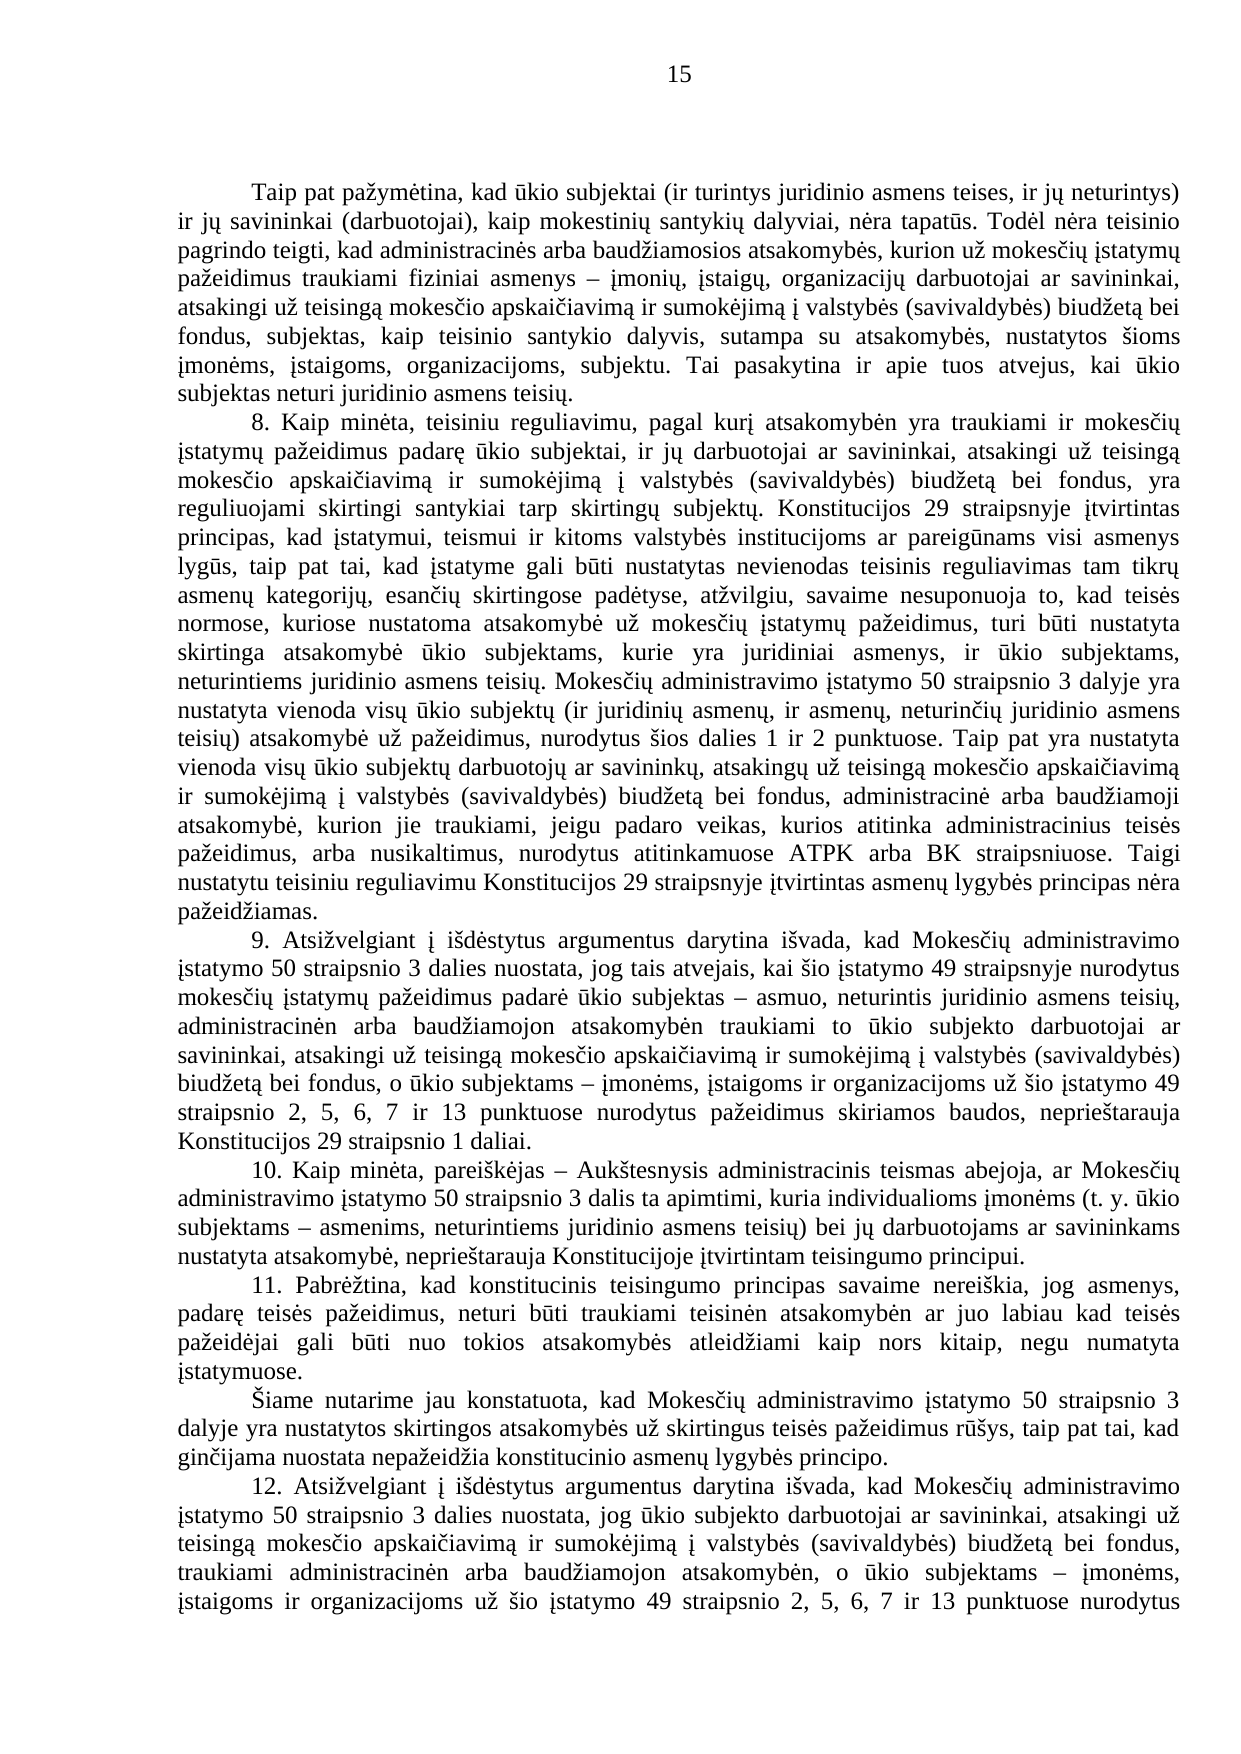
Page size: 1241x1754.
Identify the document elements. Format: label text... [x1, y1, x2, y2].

text Taip pat pažymėtina, kad ūkio subjektai (ir turintys juridinio asmens teises, ir jų neturintys) ir jų savininkai (darbuotojai), kaip mokestinių santykių dalyviai, nėra tapatūs. Todėl nėra teisinio pagrindo teigti, kad administracinės arba baudžiamosios atsakomybės, kurion už mokesčių įstatymų pažeidimus traukiami fiziniai asmenys – įmonių, įstaigų, organizacijų darbuotojai ar savininkai, atsakingi už teisingą mokesčio apskaičiavimą ir sumokėjimą į valstybės (savivaldybės) biudžetą bei fondus, subjektas, kaip teisinio santykio dalyvis, sutampa su atsakomybės, nustatytos šioms įmonėms, įstaigoms, organizacijoms, subjektu. Tai pasakytina ir apie tuos atvejus, kai ūkio subjektas neturi juridinio asmens teisių. [177, 177, 1181, 407]
text 11. Pabrėžtina, kad konstitucinis teisingumo principas savaime nereiškia, jog asmenys, padarę teisės pažeidimus, neturi būti traukiami teisinėn atsakomybėn ar juo labiau kad teisės pažeidėjai gali būti nuo tokios atsakomybės atleidžiami kaip nors kitaip, negu numatyta įstatymuose. [177, 1270, 1181, 1385]
text Šiame nutarime jau konstatuota, kad Mokesčių administravimo įstatymo 50 straipsnio 3 dalyje yra nustatytos skirtingos atsakomybės už skirtingus teisės pažeidimus rūšys, taip pat tai, kad ginčijama nuostata nepažeidžia konstitucinio asmenų lygybės principo. [177, 1385, 1181, 1471]
text 8. Kaip minėta, teisiniu reguliavimu, pagal kurį atsakomybėn yra traukiami ir mokesčių įstatymų pažeidimus padarę ūkio subjektai, ir jų darbuotojai ar savininkai, atsakingi už teisingą mokesčio apskaičiavimą ir sumokėjimą į valstybės (savivaldybės) biudžetą bei fondus, yra reguliuojami skirtingi santykiai tarp skirtingų subjektų. Konstitucijos 29 straipsnyje įtvirtintas principas, kad įstatymui, teismui ir kitoms valstybės institucijoms ar pareigūnams visi asmenys lygūs, taip pat tai, kad įstatyme gali būti nustatytas nevienodas teisinis reguliavimas tam tikrų asmenų kategorijų, esančių skirtingose padėtyse, atžvilgiu, savaime nesuponuoja to, kad teisės normose, kuriose nustatoma atsakomybė už mokesčių įstatymų pažeidimus, turi būti nustatyta skirtinga atsakomybė ūkio subjektams, kurie yra juridiniai asmenys, ir ūkio subjektams, neturintiems juridinio asmens teisių. Mokesčių administravimo įstatymo 50 straipsnio 3 dalyje yra nustatyta vienoda visų ūkio subjektų (ir juridinių asmenų, ir asmenų, neturinčių juridinio asmens teisių) atsakomybė už pažeidimus, nurodytus šios dalies 1 ir 2 punktuose. Taip pat yra nustatyta vienoda visų ūkio subjektų darbuotojų ar savininkų, atsakingų už teisingą mokesčio apskaičiavimą ir sumokėjimą į valstybės (savivaldybės) biudžetą bei fondus, administracinė arba baudžiamoji atsakomybė, kurion jie traukiami, jeigu padaro veikas, kurios atitinka administracinius teisės pažeidimus, arba nusikaltimus, nurodytus atitinkamuose ATPK arba BK straipsniuose. Taigi nustatytu teisiniu reguliavimu Konstitucijos 29 straipsnyje įtvirtintas asmenų lygybės principas nėra pažeidžiamas. [177, 407, 1181, 925]
text 10. Kaip minėta, pareiškėjas – Aukštesnysis administracinis teismas abejoja, ar Mokesčių administravimo įstatymo 50 straipsnio 3 dalis ta apimtimi, kuria individualioms įmonėms (t. y. ūkio subjektams – asmenims, neturintiems juridinio asmens teisių) bei jų darbuotojams ar savininkams nustatyta atsakomybė, neprieštarauja Konstitucijoje įtvirtintam teisingumo principui. [177, 1155, 1181, 1270]
text 12. Atsižvelgiant į išdėstytus argumentus darytina išvada, kad Mokesčių administravimo įstatymo 50 straipsnio 3 dalies nuostata, jog ūkio subjekto darbuotojai ar savininkai, atsakingi už teisingą mokesčio apskaičiavimą ir sumokėjimą į valstybės (savivaldybės) biudžetą bei fondus, traukiami administracinėn arba baudžiamojon atsakomybėn, o ūkio subjektams – įmonėms, įstaigoms ir organizacijoms už šio įstatymo 49 straipsnio 2, 5, 6, 7 ir 13 punktuose nurodytus [177, 1471, 1181, 1615]
text 9. Atsižvelgiant į išdėstytus argumentus darytina išvada, kad Mokesčių administravimo įstatymo 50 straipsnio 3 dalies nuostata, jog tais atvejais, kai šio įstatymo 49 straipsnyje nurodytus mokesčių įstatymų pažeidimus padarė ūkio subjektas – asmuo, neturintis juridinio asmens teisių, administracinėn arba baudžiamojon atsakomybėn traukiami to ūkio subjekto darbuotojai ar savininkai, atsakingi už teisingą mokesčio apskaičiavimą ir sumokėjimą į valstybės (savivaldybės) biudžetą bei fondus, o ūkio subjektams – įmonėms, įstaigoms ir organizacijoms už šio įstatymo 49 straipsnio 2, 5, 6, 7 ir 13 punktuose nurodytus pažeidimus skiriamos baudos, neprieštarauja Konstitucijos 29 straipsnio 1 daliai. [177, 925, 1181, 1155]
